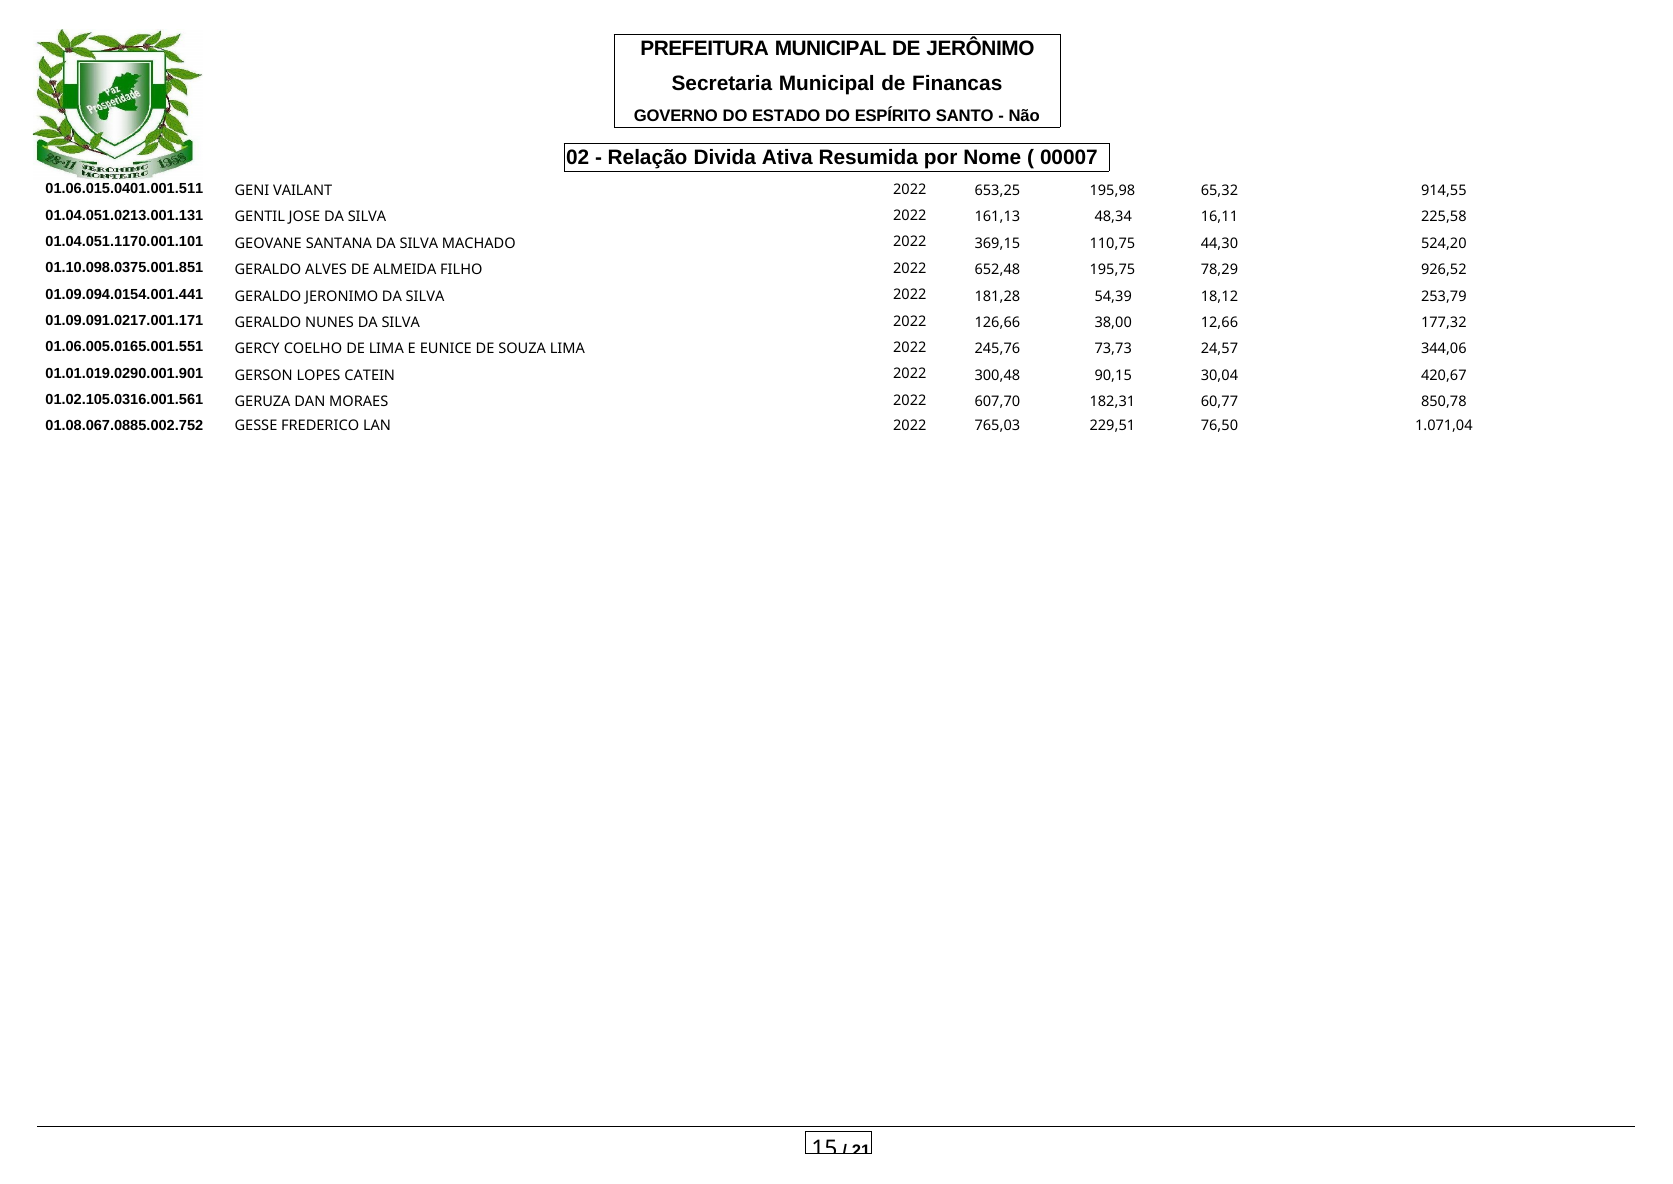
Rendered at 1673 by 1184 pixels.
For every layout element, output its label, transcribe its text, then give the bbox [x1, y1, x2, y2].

table_cell 653,25 [951, 179, 1052, 206]
table_cell 2022 [769, 390, 951, 416]
table_cell [1270, 285, 1399, 311]
table_cell 2022 [769, 232, 951, 258]
table_cell 126,66 [951, 311, 1052, 337]
table_cell GEOVANE SANTANA DA SILVA MACHADO [217, 232, 769, 258]
table_cell 01.06.015.0401.001.511 [39, 179, 217, 206]
table_cell GERALDO NUNES DA SILVA [217, 311, 769, 337]
table_cell 01.01.019.0290.001.901 [39, 364, 217, 390]
table_cell 48,34 [1053, 206, 1167, 232]
table_cell 76,50 [1167, 416, 1270, 443]
table_cell 110,75 [1053, 232, 1167, 258]
table_cell 01.09.094.0154.001.441 [39, 285, 217, 311]
table_cell 01.10.098.0375.001.851 [39, 258, 217, 284]
table_cell 2022 [769, 364, 951, 390]
table_cell 2022 [769, 416, 951, 443]
table_cell 229,51 [1053, 416, 1167, 443]
table_cell GENTIL JOSE DA SILVA [217, 206, 769, 232]
table_cell 524,20 [1399, 232, 1641, 258]
table_cell 01.08.067.0885.002.752 [39, 416, 217, 443]
table_cell 177,32 [1399, 311, 1641, 337]
table_cell 65,32 [1167, 179, 1270, 206]
table_cell 01.02.105.0316.001.561 [39, 390, 217, 416]
table_cell 1.071,04 [1399, 416, 1641, 443]
table_cell 2022 [769, 258, 951, 284]
table_cell 182,31 [1053, 390, 1167, 416]
table_cell 01.09.091.0217.001.171 [39, 311, 217, 337]
table_cell 60,77 [1167, 390, 1270, 416]
table_cell [1270, 206, 1399, 232]
table_cell 2022 [769, 179, 951, 206]
table_cell 90,15 [1053, 364, 1167, 390]
table_cell 850,78 [1399, 390, 1641, 416]
table_cell GERSON LOPES CATEIN [217, 364, 769, 390]
table_cell [1270, 364, 1399, 390]
table_cell 765,03 [951, 416, 1052, 443]
table_cell 54,39 [1053, 285, 1167, 311]
table_cell 73,73 [1053, 337, 1167, 364]
table_cell 225,58 [1399, 206, 1641, 232]
table_cell 253,79 [1399, 285, 1641, 311]
table_cell 38,00 [1053, 311, 1167, 337]
table_cell 2022 [769, 285, 951, 311]
table_cell 16,11 [1167, 206, 1270, 232]
table_cell GERUZA DAN MORAES [217, 390, 769, 416]
table_cell 195,75 [1053, 258, 1167, 284]
table_cell GERALDO JERONIMO DA SILVA [217, 285, 769, 311]
table_cell [1270, 179, 1399, 206]
table_cell [1270, 337, 1399, 364]
table_cell 652,48 [951, 258, 1052, 284]
table_cell 195,98 [1053, 179, 1167, 206]
table_cell [1270, 390, 1399, 416]
table_cell 44,30 [1167, 232, 1270, 258]
table_cell GESSE FREDERICO LAN [217, 416, 769, 443]
table_cell 926,52 [1399, 258, 1641, 284]
table_cell 01.06.005.0165.001.551 [39, 337, 217, 364]
table_cell 181,28 [951, 285, 1052, 311]
table_cell 78,29 [1167, 258, 1270, 284]
table_cell [1270, 258, 1399, 284]
table_cell 607,70 [951, 390, 1052, 416]
table_cell 01.04.051.0213.001.131 [39, 206, 217, 232]
table_cell 369,15 [951, 232, 1052, 258]
table_cell 30,04 [1167, 364, 1270, 390]
table_cell 914,55 [1399, 179, 1641, 206]
table_cell 161,13 [951, 206, 1052, 232]
table_cell 300,48 [951, 364, 1052, 390]
table_cell 420,67 [1399, 364, 1641, 390]
table_cell [1270, 311, 1399, 337]
table_cell 24,57 [1167, 337, 1270, 364]
table_cell 2022 [769, 311, 951, 337]
table_cell 2022 [769, 337, 951, 364]
table_cell 245,76 [951, 337, 1052, 364]
table_cell 2022 [769, 206, 951, 232]
table_cell [1270, 232, 1399, 258]
table_cell 01.04.051.1170.001.101 [39, 232, 217, 258]
table_cell 344,06 [1399, 337, 1641, 364]
table_cell 12,66 [1167, 311, 1270, 337]
table_cell [1270, 416, 1399, 443]
table_cell 18,12 [1167, 285, 1270, 311]
table_cell GERALDO ALVES DE ALMEIDA FILHO [217, 258, 769, 284]
table_cell GENI VAILANT [217, 179, 769, 206]
table_cell GERCY COELHO DE LIMA E EUNICE DE SOUZA LIMA [217, 337, 769, 364]
